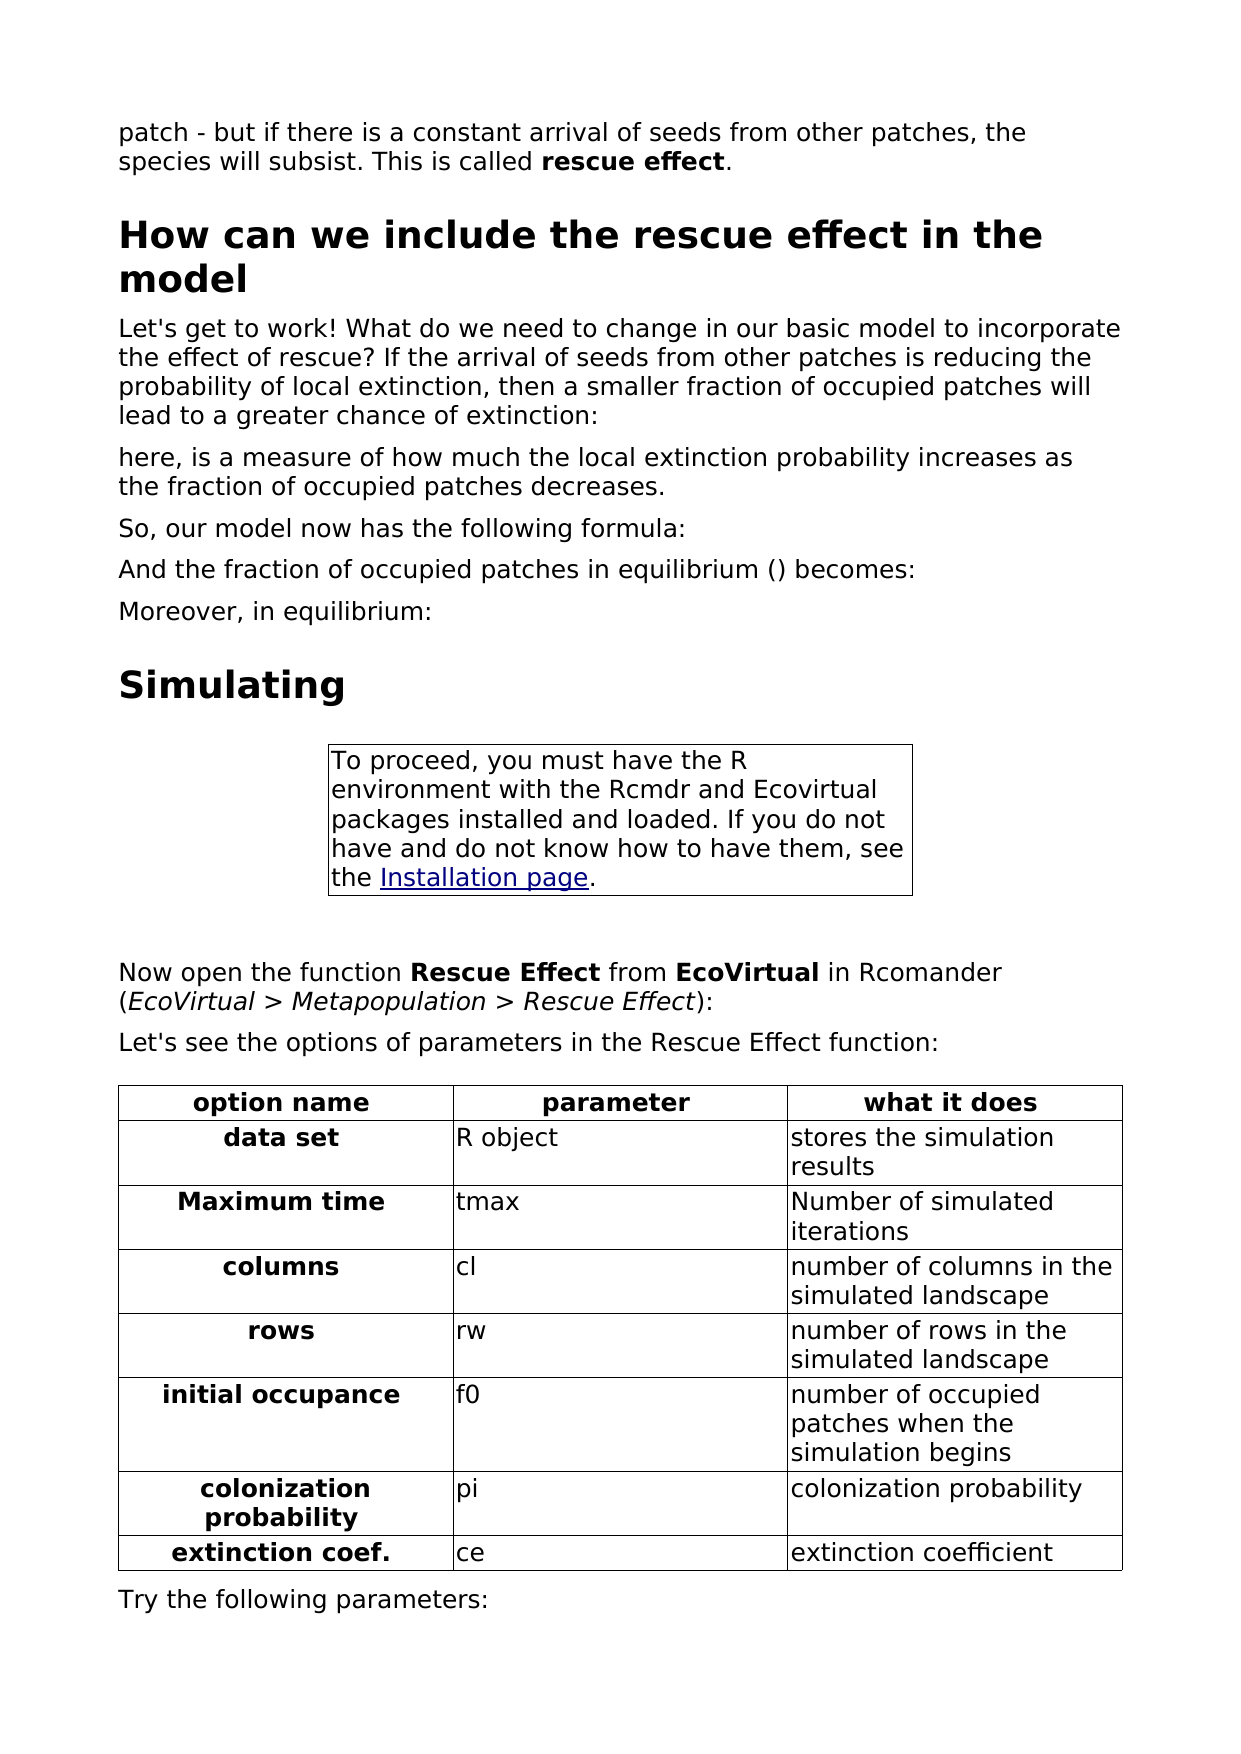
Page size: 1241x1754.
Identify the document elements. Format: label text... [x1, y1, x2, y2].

table_cell stores the simulation results [788, 1121, 1122, 1184]
table_cell number of occupied patches when the simulation begins [788, 1378, 1122, 1471]
text here, is a measure of how much the local extinction probability increases as the fraction of occupied patches decreases. [118, 443, 1122, 501]
table_cell cl [454, 1250, 787, 1313]
text So, our model now has the following formula: [118, 514, 1122, 543]
table_cell pi [454, 1472, 787, 1535]
text patch - but if there is a constant arrival of seeds from other patches, the species will subsist. This is called rescue effect. [118, 118, 1122, 176]
table_cell R object [454, 1121, 787, 1184]
text Let's see the options of parameters in the Rescue Effect function: [118, 1029, 1122, 1058]
table_header what it does [788, 1086, 1122, 1120]
table_cell number of rows in the simulated landscape [788, 1314, 1122, 1377]
table_cell ce [454, 1536, 787, 1570]
text Let's get to work! What do we need to change in our basic model to incorporate the effect of rescue? If the arrival of seeds from other patches is reducing the probability of local extinction, then a smaller fraction of occupied patches will lead to a greater chance of extinction: [118, 314, 1122, 430]
text And the fraction of occupied patches in equilibrium () becomes: [118, 555, 1122, 584]
table_cell tmax [454, 1186, 787, 1249]
table_cell f0 [454, 1378, 787, 1471]
subtitle Simulating [118, 664, 1122, 707]
table_cell colonization probability [119, 1472, 453, 1535]
table_cell Number of simulated iterations [788, 1186, 1122, 1249]
table_cell columns [119, 1250, 453, 1313]
table_cell Maximum time [119, 1186, 453, 1249]
table_header option name [119, 1086, 453, 1120]
table_cell number of columns in the simulated landscape [788, 1250, 1122, 1313]
table_cell extinction coefficient [788, 1536, 1122, 1570]
subtitle How can we include the rescue effect in the model [118, 214, 1122, 301]
text Try the following parameters: [118, 1585, 1122, 1614]
table_cell colonization probability [788, 1472, 1122, 1535]
table_cell rw [454, 1314, 787, 1377]
table_cell data set [119, 1121, 453, 1184]
table_header To proceed, you must have the R environment with the Rcmdr and Ecovirtual packages installed and loaded. If you do not have and do not know how to have them, see the Installation page. [329, 745, 912, 895]
table_cell rows [119, 1314, 453, 1377]
text Now open the function Rescue Effect from EcoVirtual in Rcomander (EcoVirtual > Metapopulation > Rescue Effect): [118, 958, 1122, 1016]
table_cell extinction coef. [119, 1536, 453, 1570]
table_cell initial occupance [119, 1378, 453, 1471]
table_header parameter [454, 1086, 787, 1120]
text Moreover, in equilibrium: [118, 597, 1122, 626]
